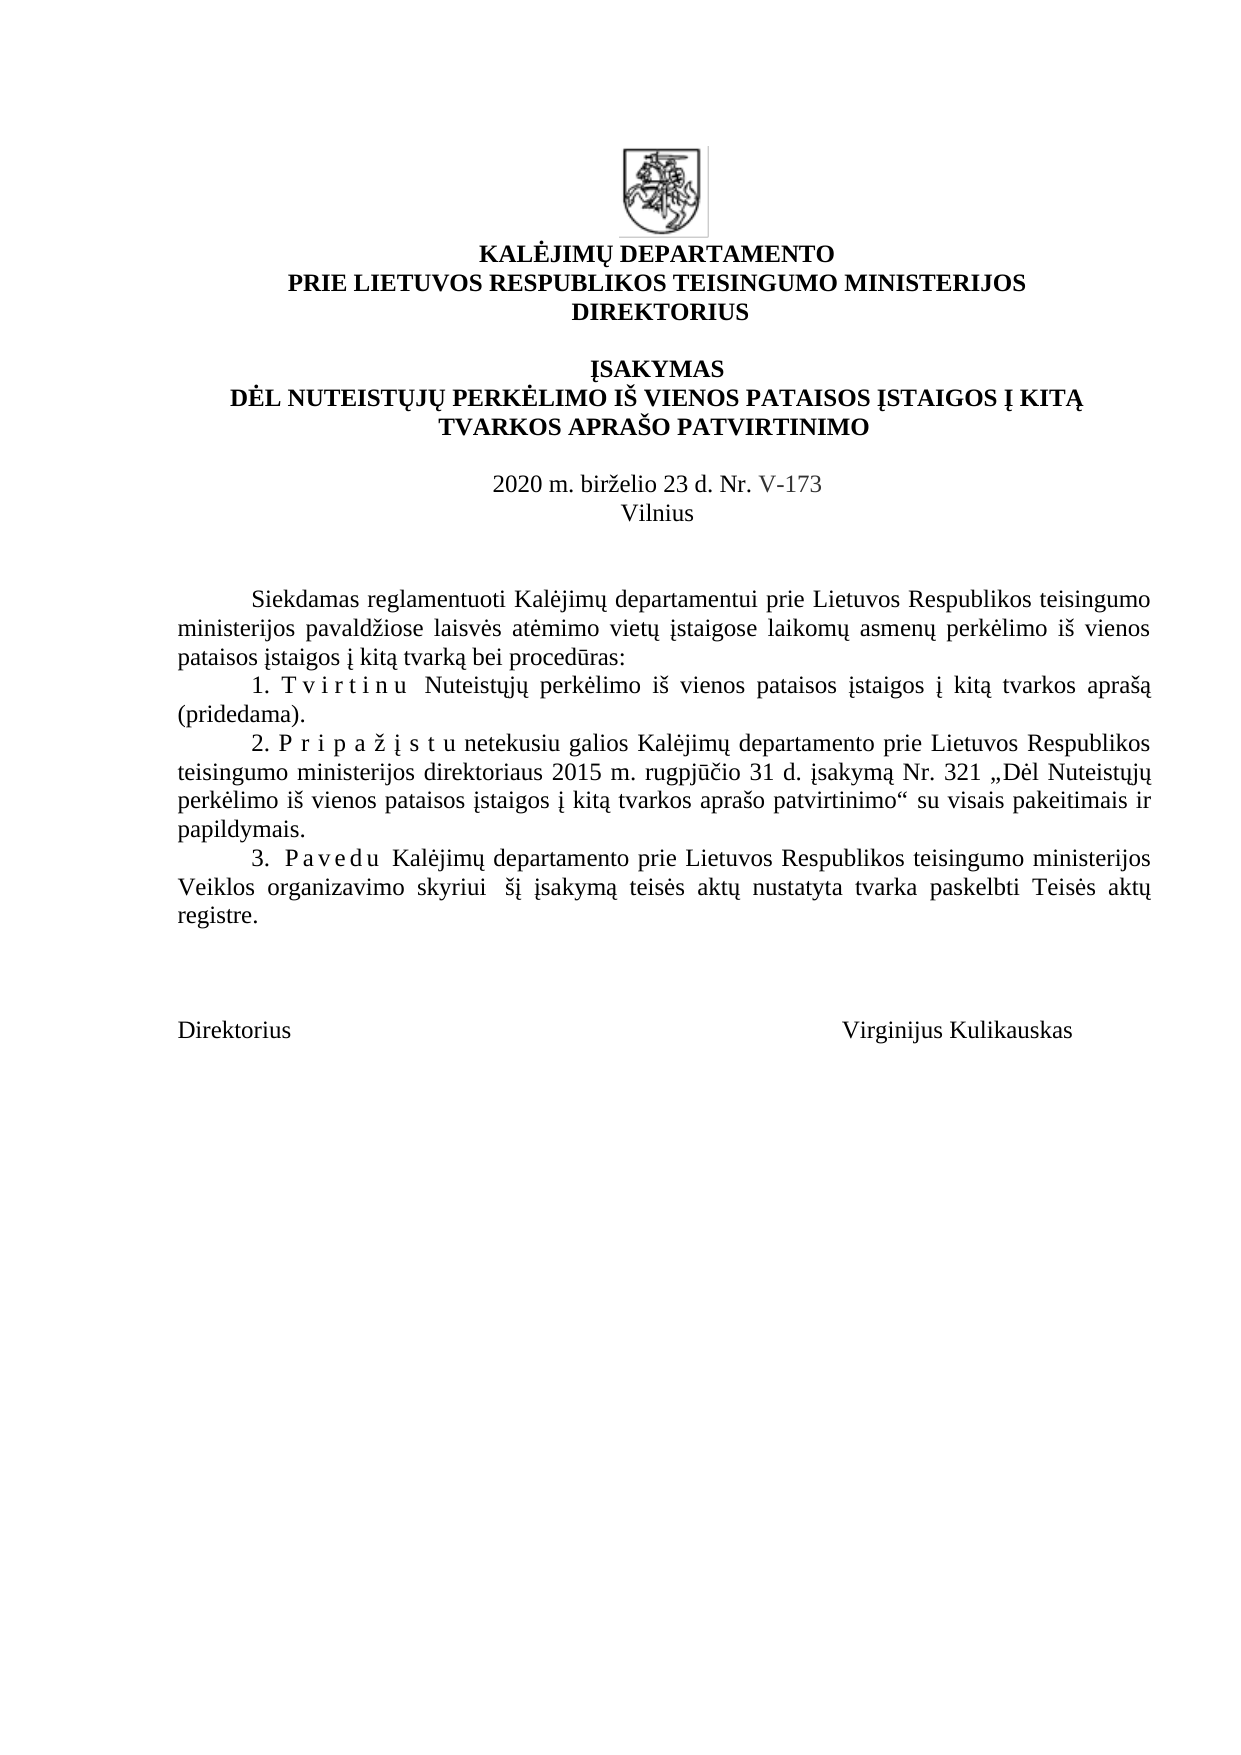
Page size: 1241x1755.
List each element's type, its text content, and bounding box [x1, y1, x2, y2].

text DIREKTORIUS [177, 297, 1137, 325]
text 2. P r i p a ž į s t u netekusiu galios Kalėjimų departamento prie Lietuvos Respublikos teisingumo ministerijos direktoriaus 2015 m. rugpjūčio 31 d. įsakymą Nr. 321 „Dėl Nuteistųjų perkėlimo iš vienos pataisos įstaigos į kitą tvarkos aprašo patvirtinimo“ su visais pakeitimais ir papildymais. [177, 728, 1152, 843]
text Siekdamas reglamentuoti Kalėjimų departamentui prie Lietuvos Respublikos teisingumo ministerijos pavaldžiose laisvės atėmimo vietų įstaigose laikomų asmenų perkėlimo iš vienos pataisos įstaigos į kitą tvarką bei procedūras: [177, 584, 1152, 670]
text DĖL NUTEISTŲJŲ PERKĖLIMO IŠ VIENOS PATAISOS ĮSTAIGOS Į KITĄ TVARKOS APRAŠO PATVIRTINIMO [177, 383, 1137, 440]
text PRIE LIETUVOS RESPUBLIKOS TEISINGUMO MINISTERIJOS [177, 268, 1137, 297]
text 3. Pavedu Kalėjimų departamento prie Lietuvos Respublikos teisingumo ministerijos Veiklos organizavimo skyriui šį įsakymą teisės aktų nustatyta tvarka paskelbti Teisės aktų registre. [177, 843, 1152, 929]
text 2020 m. birželio 23 d. Nr. V-173 [177, 469, 1137, 498]
text ĮSAKYMAS [177, 354, 1137, 383]
text 1. Tvirtinu Nuteistųjų perkėlimo iš vienos pataisos įstaigos į kitą tvarkos aprašą (pridedama). [177, 670, 1152, 728]
text KALĖJIMŲ DEPARTAMENTO [177, 239, 1137, 268]
text Vilnius [177, 498, 1137, 527]
text Direktorius Virginijus Kulikauskas [177, 1015, 1152, 1044]
